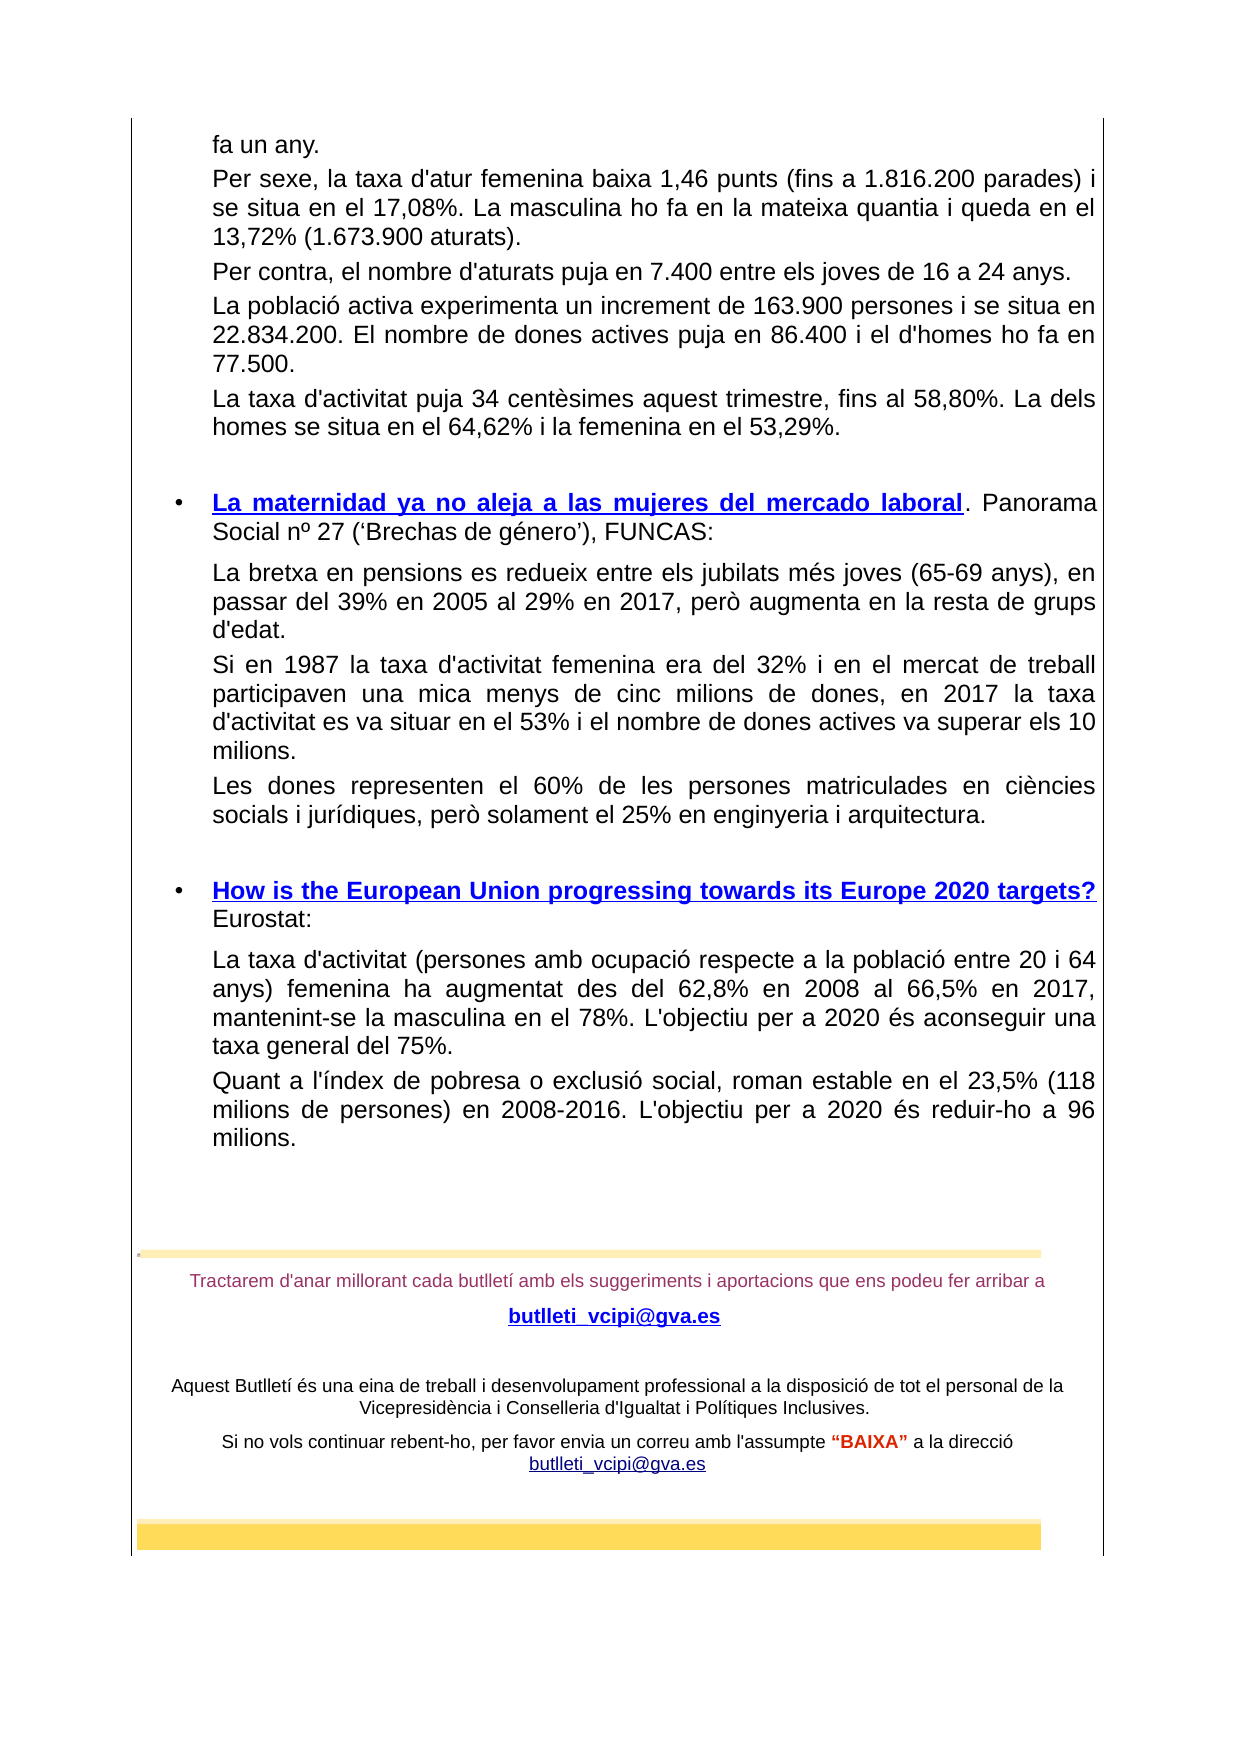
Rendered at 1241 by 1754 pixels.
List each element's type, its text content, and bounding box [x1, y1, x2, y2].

table_cell n [132, 1233, 1103, 1264]
picture [140, 1238, 1042, 1258]
table_cell Tractarem d'anar millorant cada butlletí amb els suggeriments i aportacions que ens podeu fer arribar a butlleti_vcipi@gva.es Aquest Butlletí és una eina de treball i desenvolupament professional a la disposició de tot el personal de la Vicepresidència i Conselleria d'Igualtat i Polítiques Inclusives. Si no vols continuar rebent-ho, per favor envia un correu amb l'assumpte “BAIXA” a la direcció butlleti_vcipi@gva.es [132, 1265, 1103, 1514]
table_cell 1. INFORMACIÓ D'INTERÉS Festivals amb valors i #PuntVioleta. Institut Valencià de les Dones i per la Igualtat de Gènere, lVAJ, Agència Valenciana del Turisme i Calcsicova. Durant el mes d'agost, els Punts Violeta estaran als següents festivals: Del 8 a l’11: Leyendas Rock Fest. Del 8 al 12: Medusa Sunbeach Festival. Del 16 al 22: Rototom Sound Splash. #CSTierradeFestivales. Diputació de Castelló: El Govern provincial ha introduït per primera vegada en els plecs de contractació del patrocini d'aquests festivals una bateria de requeriments relacionats amb la conscienciació i prevenció de comportaments sexistes. No és NO. Mentre no diga sí, també és no. IVAJ: Vídeo interactiu per a identificar conductes masclistes que estan normalitzades entre els joves, des de diferents perspectives. Campanya M’Importa, Educació en Valors. 2. INFORMES I ESTUDIS Seminari de Govern, Estiu 2018 (20, 21 i 22 de juliol, Castalla-Biar). Informe jurídico-social sobre la situación de las personas inmigrantes en la Comunitat Valenciana. VVAA, Instituto de Derechos Humanos (Universitat de València): Segons l'enquesta sobre el sentiment d'integració que inclou aquest estudi, el 20% de l'alumnat immigrant a la Comunitat no se sent integrat en la seua escola. Las políticas de familia en España: una perspectiva comparada. Vaquero, A.; Lago, S. Universidad de Vigo. La generación 1.5 de inmigrantes en España: ¿La crisis de empleo les ha afectado igual que a la primera generación? Arcarons, A. F.; Muñoz-Comet J. Revista de Investigaciones Sociológicas núm. 164 (CIS). Lesbofobia, homofobia y transfobia en el sistema educativo. Un acercamiento cualitativo. Gobierno Vasco. Gestión de la migración: propuesta de medidas a corto plazo, desembarque y centros controlados. Comissió Europea. 3. NORMATIVA EN MATÈRIA SOCIAL Generalitat: Resolució d'11 de juliol de 2018, de la Vicepresidència i Conselleria d'Igualtat i Polítiques Inclusives, per la qual es concedeixen subvencions per a impulsar l'elaboració de plans municipals d'inclusió i cohesió social per a l'exercici 2018 i es dóna publicitat a aquestes. (DOGV núm. 8342, de 19/7/2018) Instruccions de 13 de juliol de 2018, de la Direcció General de Política Educativa, per les quals es regula el funcionament de les unitats pedagògiques hospitalàries ubicades en hospitals públics de la Comunitat Valenciana per al curs 2018-2019. (DOGV núm. 8344, de 23/7/2018) Resolució de 13 de juliol de 2018, de la Vicepresidència i Conselleria d’Igualtat i Polítiques Inclusives, per la qual es convoquen subvencions dirigides a programes de promoció dels drets de la infància i de participació infantil per a l’exercici 2018. (DOGV núm. 8346, de 25/7/2018) Resolució d’11 de juliol de 2018, de la Vicepresidència i Conselleria d’Igualtat i Polítiques Inclusives, per la qual es concedeixen subvencions per al finançament de programes de desenvolupament comunitari per a l’exercici 2018. (DOGV núm. 8346, de 25/7/2018) Resolució d’11 de juliol de 2018, de la Vicepresidència i Conselleria d’Igualtat i Polítiques Inclusives, per la qual es concedeixen subvencions destinades a la realització de projectes dirigits a la integració social de persones immigrants per a l’exercici 2018, i se’n dóna publicitat. (DOGV núm. 8346, de 25/7/2018) Decret 98/2018, de 20 de juliol, del Consell, pel qual s’aproven les bases reguladores i la convocatòria per a la concessió de subvencions directes a famílies monoparentals, per a compensar despeses relacionades amb la protecció de la salut en 2018. (DOGV núm. 8346, de 25/7/2018) Resolució de 16 de juliol de 2018, del director general de l’Institut Valencià de la Joventut, per la qual es convoquen set beques per a la realització de pràctiques professionals a l’Institut Valencià de la Joventut. (DOGV núm. 8346, de 25/7/2018) Termini de sol·licitud: del 26 de juliol al 16 d'agost de 2018. Resolució de 13 de juliol de 2018, del director general del Servei Valencià d’Ocupació i Formació, per la qual es convoquen per a l’exercici 2018 les subvencions destinades a la contractació de persones en situació de desocupació de llarga durada per corporacions locals de la Comunitat Valenciana, en aplicació de l’Ordre 8/2016, de 7 de juliol, de la Conselleria d’Economia Sostenible, Sectors Productius, Comerç i Treball. (DOGV núm. 8346, de 25/7/2018) Resolució de 24 de juliol 2018, de la Vicepresidència i Conselleria d’Igualtat i Polítiques Inclusives, per la qual es concedeixen subvencions en matèria d’igualtat en la diversitat. (DOGV núm. 8348, de 27/7/2018) Resolució de 24 de juliol de 2018, del director general del Servei Valencià d'Ocupació i Formació, per la qual es convoca per a l'exercici 2018 el Programa de foment de la contractació indefinida de persones joves qualificades (AVALEM JOVES), en el marc del Sistema Nacional de Garantia Juvenil. (DOGV núm 8348, de 27/7/2018) Resolució de 27 de juliol de 2018, del director general de Diversitat Funcional, per la qual es resol el procediment de selecció de sol·licituds d’entitats d’iniciativa social per a acollir-se al règim d’acords d’acció concertada en matèria de serveis socials, en el sector d’atenció a persones amb diversitat funcional. (DOGV núm 8349, de 28/7/2018) Resolució de 23 de juliol de 2018, de la Vicepresidència i Conselleria d’Igualtat i Polítiques Inclusives, per la qual es concedeixen subvencions dirigides a centres de dia, programes de prevenció, protecció i inserció de xiquets, xiquetes i adolescents en situació de risc o amb mesures jurídiques de protecció, i programes d’emancipació i autonomia personal de joves extutelats que hagen arribat a la majoria d’edat per a l’exercici 2018. (DOGV núm 8350, de 30/7/2018) Resolució de 24 de juliol de 2018, de la Vicepresidència i Conselleria d’Igualtat i Polítiques Inclusives, per la qual es concedeixen i es dóna publicitat a les subvencions a entitats locals i entitats sense ànim lucratiu, per a la millora de les condicions d’accessibilitat al medi físic convocades per a l’exercici 2018. (DOGV núm 8350, de 30/7/2018) Resolució de 24 de juliol de 2018, del director general del Servei Valencià d'Ocupació i Formació, per la qual es convoca, per a l'exercici 2018, el Programa de foment de la contractació en pràctiques de persones joves qualificades (Avalem Joves), en el marc del Sistema Nacional de Garantia Juvenil. (DOGV núm 8350, de 30/7/2018) Resolució de 25 de juliol de 2018, del director general de l'Institut Valencià de la Joventut, per la qual es convoca el Premi IVAJ Websèrie Jove, 2018. (DOGV núm 8352, de 1/8/2018) Resolució de 30 de juliol de 2018, de la Vicepresidència i Conselleria d'Igualtat i Polítiques Inclusives, per la qual es convoquen sis beques per a la realització de pràctiques professionals en la Direcció General de l'Agència Valenciana d'Igualtat en la Diversitat. (DOGV núm 8353, de 2/8/2018) Informació pública del Projecte d'ordre de la Conselleria d'Economia Sostenible, Sectors Productius, Comerç i Treball, per la qual s'estableixen les bases reguladores de les subvencions públiques destinades a la integració sociolaboral de treballadors i treballadores en situació o risc d'exclusió social en empreses d'inserció i en empreses ordinàries de treball. (DOGV núm 8353, de 2/8/2018) Resolució de 30 de juliol de 2018, del director general del Servei Valencià d'Ocupació i Formació, per la qual es convoca per a l'exercici 2018 el Programa de foment de la contractació indefinida de determinats col·lectius vulnerables en l'àmbit territorial de la Comunitat Valenciana, regulat en l'Ordre 10/2018, de 12 de juliol, de la Conselleria d'Economia Sostenible, Sectors Productius, Comerç i Treball. (DOGV núm 8354, de 3/8/2018) Resolució de 31 de juliol de 2018, del director general del Servei Valencià d'Ocupació i Formació, per la qual es convoca per a l'exercici 2018 el Programa de foment de la contractació en pràctiques de determinats col·lectius vulnerables en l'àmbit territorial de la Comunitat Valenciana, regulat en l'Ordre 10/2018, de 12 de juliol, de la Conselleria d'Economia sostenible, Sectors Productius, Comerç i Treball. (DOGV núm 8354, de 3/8/2018) Informació pública del Projecte d'ordre de la Vicepresidència i Conselleria d'Igualtat i Polítiques Inclusives, per la qual es modifica l'Ordre 1/2016, de 20 de gener, de la Vicepresidència i Conselleria d'Igualtat i Polítiques Inclusives, per la qual s'estableixen les bases reguladores per a la concessió d'ajudes i subvencions en matèria d'atenció a persones amb diversitat funcional, promoció de l'autonomia personal i de l'accessibilitat. (DOGV núm 8354, de 3/8/2018) Resolució de 2 d'agost de 2018, del director general de l'Institut Valencià de la Joventut, per la qual es resol la convocatòria de places en les residències juvenils per al curs 2018/2019, per a joves. (DOGV núm 8355, de 6/8/2018) Resolució de 2 d'agost de 2018, del director general del Servei Valencià d'Ocupació i Formació, per la qual es convoca per a l'exercici 2018 el Programa de foment de la conversió a indefinit de contractes temporals de determinats col·lectius vulnerables en l'àmbit territorial de la Comunitat Valenciana, regulades en l'Ordre 10/2018, de 12 de juliol, de la Conselleria d'Economia Sostenible, Sectors Productius, Comerç i Treball. (DOGV núm 8356, de 7/8/2018) Resolució de 6 d'agost de 2018, del director general d'Administració Local, sobre les ajudes destinades a finançar actuacions a realitzar pels municipis i entitats locals menors de la Comunitat Valenciana, referides a facilitar l'accessibilitat de les cases consistorials i edificis públics destinats a tercera edat, a persones amb discapacitat o diversitat funcional i a altres usos públics, mitjançant l'eliminació de barreres arquitectòniques, convocades per Resolució de 9 de maig de 2018, del secretari autonòmic de Presidència. (DOGV núm 8357, de 8/8/2018) Universitats: Extracte de la Resolució de 25 de juny de 2018, del degà de la Facultat de Ciències Socials, per la qual es convoca i s'estableixen les bases reguladores de la VI edició del Premi Jane Addams per a la inclusió de la perspectiva de gènere en els treballs de fi de grau de la Facultat de Ciències Socials en el curs 2017-2018. (DOGV núm. 8343, de 20/7/2018) Administración General del Estado: Real Decreto-ley 9/2018, de 3 de agosto, de medidas urgentes para el desarrollo del Pacto de Estado contra la violencia de género. (BOE núm. 188 de 04/08/2018) Acuerdo del Consejo de Ministros de 3 de agosto de 2018, por el que se formalizan los criterios de distribución y la distribución resultante para el ejercicio 2018 del crédito de 100.000.000 euros para el desarrollo por las Comunidades Autónomas y Ciudades con Estatuto de Autonomía del Pacto de Estado contra la violencia de género. (BOE núm. 188 de 04/08/2018) Acuerdo del Consejo de Ministros de 3 de agosto de 2018, por el que se formalizan los criterios de distribución y la distribución resultante de los créditos acordados por el Consejo Territorial de Servicios Sociales y del Sistema para la Autonomía y Atención a la Dependencia, que se destinan a la financiación de los planes o programas sociales, para el ejercicio 2018. (BOE núm. 188 de 04/08/2018) Acuerdo del Consejo de Ministros de 3 de agosto de 2018, por el que se formalizan los criterios de distribución y la distribución resultante para el ejercicio 2018 del crédito de 6.500.000 euros para el desarrollo de programas y la prestación de servicios que garanticen el derecho a la asistencia social integral a las víctimas de violencia de género y la atención a los menores; del crédito de 1.000.000 euros destinado a implementar la propuesta común para la mejora de la coordinación y desarrollo de planes personalizados; así como del crédito de 2.000.000 euros para programas para el apoyo a víctimas de agresiones y/o abusos sexuales. (BOE núm. 188 de 04/08/2018) Acuerdo del Consejo de Ministros de 3 de agosto de 2018, por el que se formalizan los criterios de distribución y la distribución resultante de los créditos acordados por el Consejo Territorial de Servicios Sociales y del Sistema para la Autonomía y Atención a la Dependencia, que se destinan a la financiación de los planes o programas sociales, para el ejercicio 2018. (BOE núm. 188 de 04/08/2018) Acuerdo del Consejo de Ministros de 3 de agosto de 2018, por el que se autorizan los criterios de distribución, y la distribución resultante de los créditos, aprobados por el Consejo Territorial de Servicios Sociales y del Sistema para la Autonomía y Atención a la Dependencia, destinados a subvencionar, por parte de las Comunidades Autónomas y Ciudades con Estatuto de Autonomía, programas de interés general con cargo a la asignación del 0.7 por 100 del Impuesto sobre la Renta de las Personas Físicas, para el año 2018. (BOE núm. 188 de 04/08/2018) Real Decreto 999/2018, de 3 de agosto, por el que se regula la composición y funcionamiento del Consejo de la Juventud de España. (BOE núm. 188 de 04/08/2018) Extracto de la resolución de 25 julio de 2018, de la Dirección General de Integración y Atención Humanitaria, por la que se convocan subvenciones para el desarrollo de actuaciones de interés general en materia de extranjería destinadas a favorecer la convivencia y la cohesión social, cofinanciadas por fondos de la Unión Europea. (BOE núm. 187 de 03/08/2018) Real Decreto-ley 7/2018, de 27 de julio, sobre el acceso universal al Sistema Nacional de Salud. (BOE núm.183, de 30/07/2018) Extracto de Resolución de 24 de julio de 2018 de la Presidencia del Consejo Superior de Deportes, por la que se convocan ayudas mujeres deportistas en el año 2018. (BOE núm. 183, de 30/07/2018) Resolución de 4 de julio de 2018, de la Secretaría de Estado de Empleo, por la que se aprueba la segunda convocatoria para la selección de operaciones que se financiarán con el Fondo Social Europeo en el marco del Programa Operativo de Empleo Juvenil. (BOE núm. 172, de 17/07/2018) Altres Comunitats: (Comunidad Autónoma del Principado de Asturias) Ley 5/2018, de 22 de junio, sobre derechos y garantías de la dignidad de las personas en el proceso del final de la vida. (BOE núm. 181 de 27/07/2018) Unió Europea: Dictamen del Comité Económico y Social Europeo sobre la «Financiación del pilar europeo de derechos sociales». (DOUE C 262/01, de 25/7/2018) 4. ESTADÍSTIQUES D'INTERÉS SOCIAL Enquesta de població activa, 2n. trimestre de 2018 (dades de la Comunitat Valenciana amb desagregació territorial provincial). Portal Estadístic de la Generalitat Valenciana: La taxa de desocupació de la Comunitat Valenciana se situa en el 15,6% de la població activa (15,28% a Espanya), 3 punts menys que fa un any i 1,5 punts menys que el trimestre anterior. La dels homes és del 14,1% i la de dones és del 17,4%. El 58,9% de la població de 16 i més anys és activa (58,8% a Espanya), 0,5 punts mes que el trimestre anterior. La taxa d'activitat dels homes és del 65,3% i la de dones del 52,8%. 124.100 llars de la Comunitat tenen a tots els seus membres actius desocupats, el 6,2% del total i 1 punt menys que el trimestre anterior. Encuesta de Población Activa (2º trimestre de 2018, datos de España). INE: La taxa d'atur baixa 1,46 punts i se situa en el 15,28%, 1,94 punts menys que fa un any. Per sexe, la taxa d'atur femenina baixa 1,46 punts (fins a 1.816.200 parades) i se situa en el 17,08%. La masculina ho fa en la mateixa quantia i queda en el 13,72% (1.673.900 aturats). Per contra, el nombre d'aturats puja en 7.400 entre els joves de 16 a 24 anys. La població activa experimenta un increment de 163.900 persones i se situa en 22.834.200. El nombre de dones actives puja en 86.400 i el d'homes ho fa en 77.500. La taxa d'activitat puja 34 centèsimes aquest trimestre, fins al 58,80%. La dels homes se situa en el 64,62% i la femenina en el 53,29%. La maternidad ya no aleja a las mujeres del mercado laboral. Panorama Social nº 27 (‘Brechas de género’), FUNCAS: La bretxa en pensions es redueix entre els jubilats més joves (65-69 anys), en passar del 39% en 2005 al 29% en 2017, però augmenta en la resta de grups d'edat. Si en 1987 la taxa d'activitat femenina era del 32% i en el mercat de treball participaven una mica menys de cinc milions de dones, en 2017 la taxa d'activitat es va situar en el 53% i el nombre de dones actives va superar els 10 milions. Les dones representen el 60% de les persones matriculades en ciències socials i jurídiques, però solament el 25% en enginyeria i arquitectura. How is the European Union progressing towards its Europe 2020 targets? Eurostat: La taxa d'activitat (persones amb ocupació respecte a la població entre 20 i 64 anys) femenina ha augmentat des del 62,8% en 2008 al 66,5% en 2017, mantenint-se la masculina en el 78%. L'objectiu per a 2020 és aconseguir una taxa general del 75%. Quant a l'índex de pobresa o exclusió social, roman estable en el 23,5% (118 milions de persones) en 2008-2016. L'objectiu per a 2020 és reduir-ho a 96 milions. [132, 118, 1103, 1233]
picture [137, 1519, 1041, 1550]
table_cell [132, 1514, 1103, 1556]
